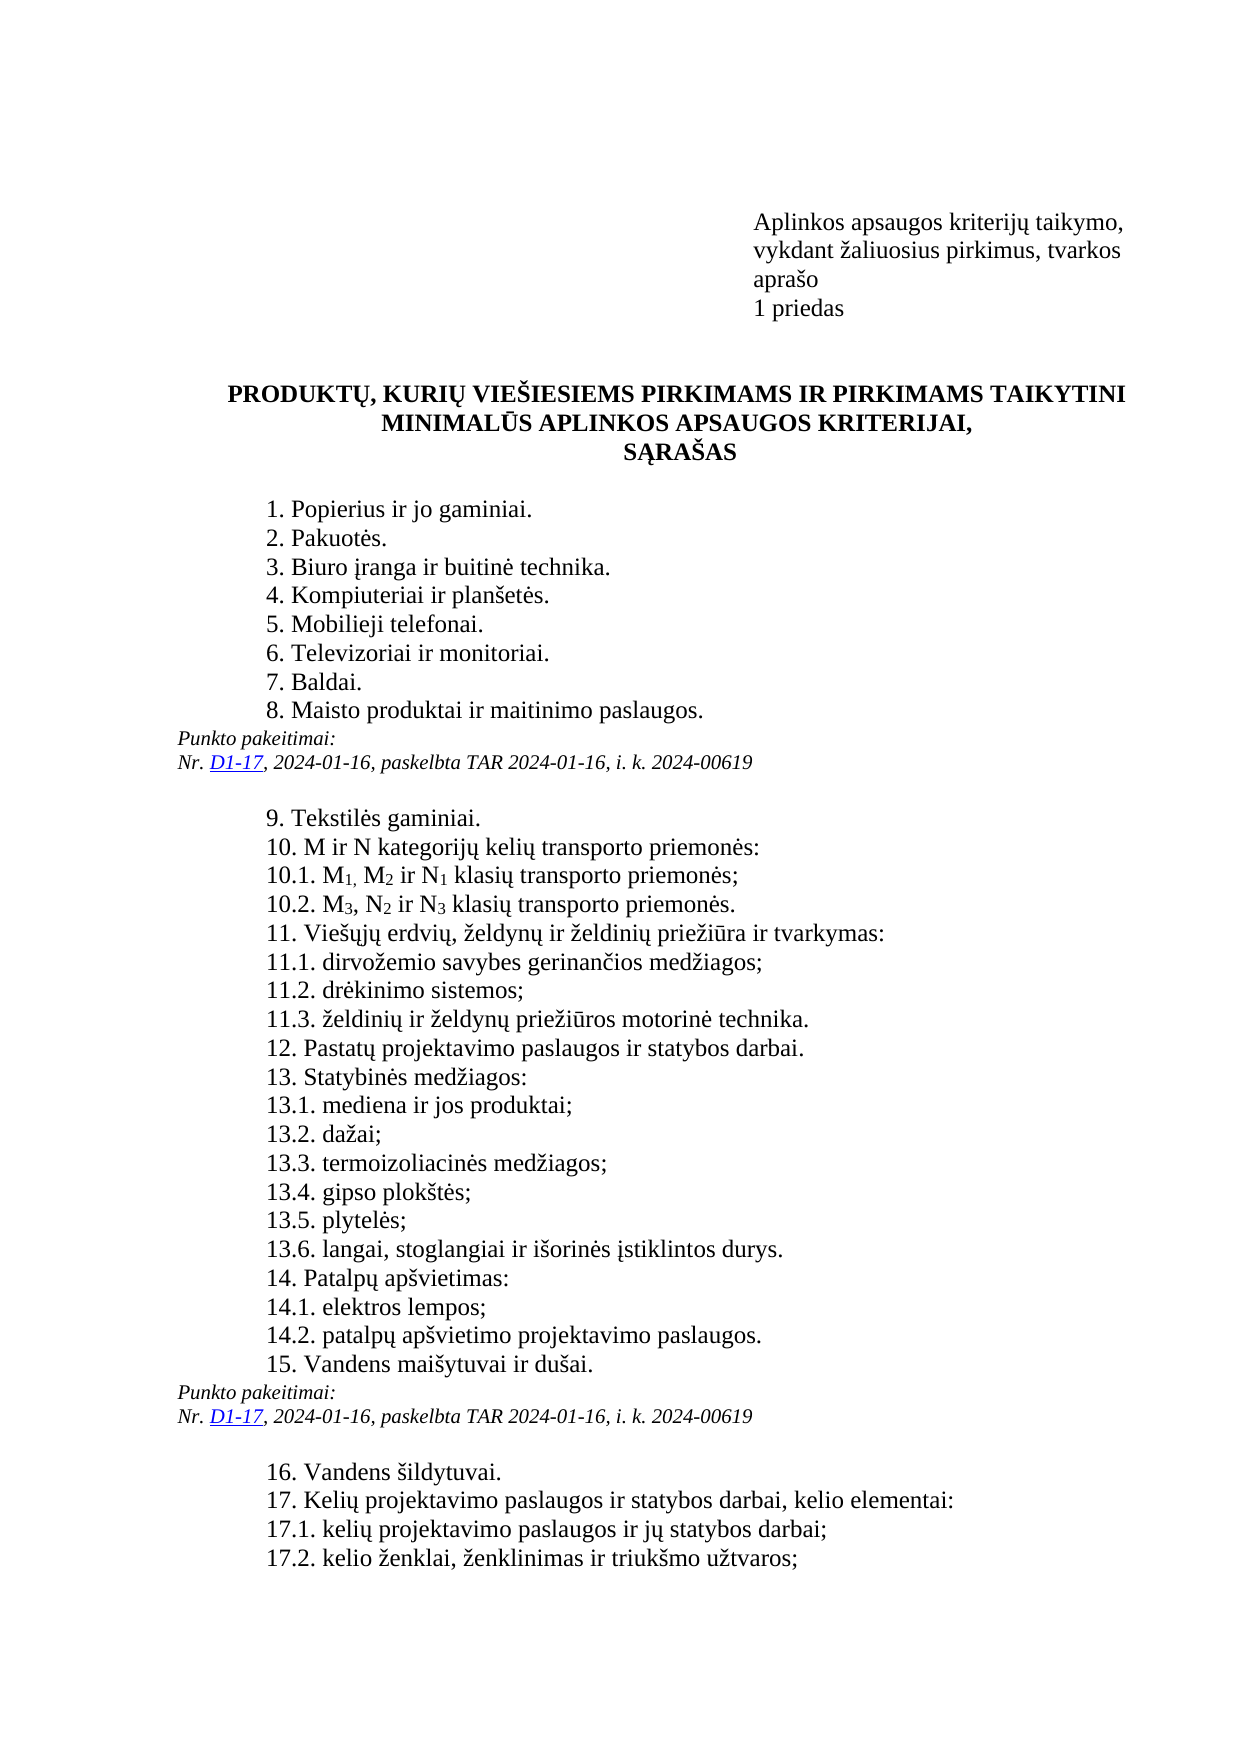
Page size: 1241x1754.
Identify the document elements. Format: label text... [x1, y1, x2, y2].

text 1 priedas [753, 293, 1181, 322]
text vykdant žaliuosius pirkimus, tvarkos [753, 235, 1181, 264]
text 10. M ir N kategorijų kelių transporto priemonės: [177, 832, 1181, 861]
text 13.2. dažai; [177, 1119, 1181, 1148]
text 4. Kompiuteriai ir planšetės. [177, 580, 1181, 609]
text aprašo [753, 264, 1181, 293]
text 8. Maisto produktai ir maitinimo paslaugos. [177, 695, 1181, 724]
text 5. Mobilieji telefonai. [177, 609, 1181, 638]
text 12. Pastatų projektavimo paslaugos ir statybos darbai. [177, 1033, 1181, 1062]
text Nr. D1-17, 2024-01-16, paskelbta TAR 2024-01-16, i. k. 2024-00619 [177, 750, 1181, 774]
text Punkto pakeitimai: [177, 726, 1181, 750]
text 14.1. elektros lempos; [177, 1292, 1181, 1321]
text 10.2. M3, N2 ir N3 klasių transporto priemonės. [177, 889, 1181, 918]
text 11.3. želdinių ir želdynų priežiūros motorinė technika. [177, 1004, 1181, 1033]
text 14. Patalpų apšvietimas: [177, 1263, 1181, 1292]
text 3. Biuro įranga ir buitinė technika. [177, 552, 1181, 580]
text 17. Kelių projektavimo paslaugos ir statybos darbai, kelio elementai: [177, 1486, 1181, 1514]
text 1. Popierius ir jo gaminiai. [177, 494, 1181, 523]
text PRODUKTŲ, KURIŲ VIEŠIESIEMS PIRKIMAMS IR PIRKIMAMS TAIKYTINI [177, 379, 1181, 408]
text 13.5. plytelės; [177, 1206, 1181, 1234]
text 6. Televizoriai ir monitoriai. [177, 638, 1181, 667]
text 13.4. gipso plokštės; [177, 1177, 1181, 1206]
text 9. Tekstilės gaminiai. [177, 803, 1181, 832]
text 11.2. drėkinimo sistemos; [177, 976, 1181, 1004]
text 16. Vandens šildytuvai. [177, 1457, 1181, 1486]
text Punkto pakeitimai: [177, 1380, 1181, 1404]
text 7. Baldai. [177, 667, 1181, 695]
text SĄRAŠAS [177, 437, 1181, 465]
text Aplinkos apsaugos kriterijų taikymo, [753, 207, 1181, 235]
text MINIMALŪS APLINKOS APSAUGOS KRITERIJAI, [177, 408, 1181, 437]
text 17.2. kelio ženklai, ženklinimas ir triukšmo užtvaros; [177, 1543, 1181, 1572]
text 15. Vandens maišytuvai ir dušai. [177, 1349, 1181, 1378]
text 2. Pakuotės. [177, 523, 1181, 552]
text 13.6. langai, stoglangiai ir išorinės įstiklintos durys. [177, 1234, 1181, 1263]
text Nr. D1-17, 2024-01-16, paskelbta TAR 2024-01-16, i. k. 2024-00619 [177, 1404, 1181, 1428]
text 13.3. termoizoliacinės medžiagos; [177, 1148, 1181, 1177]
text 11. Viešųjų erdvių, želdynų ir želdinių priežiūra ir tvarkymas: [177, 918, 1181, 947]
text 11.1. dirvožemio savybes gerinančios medžiagos; [177, 947, 1181, 976]
text 13. Statybinės medžiagos: [177, 1062, 1181, 1091]
text 17.1. kelių projektavimo paslaugos ir jų statybos darbai; [177, 1514, 1181, 1543]
text 14.2. patalpų apšvietimo projektavimo paslaugos. [177, 1321, 1181, 1349]
text 10.1. M1, M2 ir N1 klasių transporto priemonės; [177, 861, 1181, 889]
text 13.1. mediena ir jos produktai; [177, 1091, 1181, 1119]
